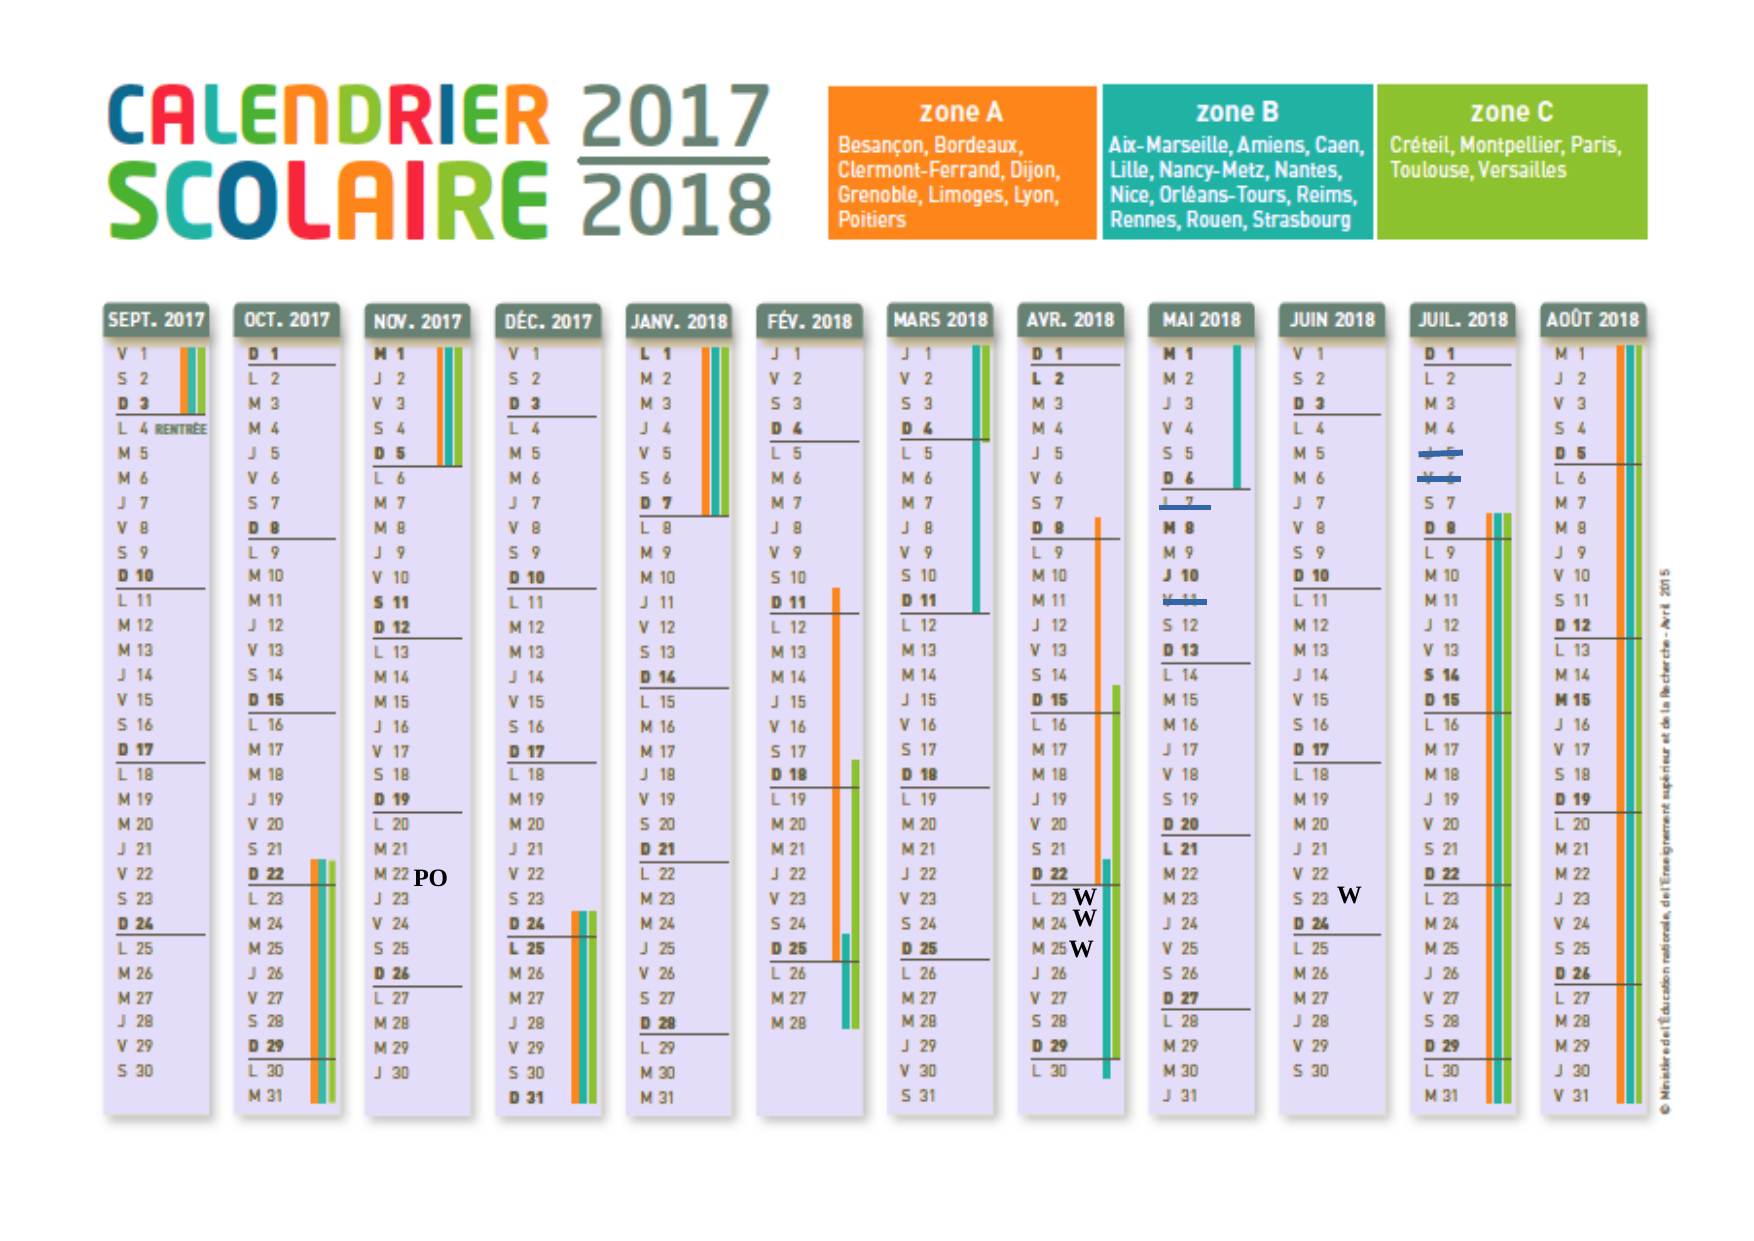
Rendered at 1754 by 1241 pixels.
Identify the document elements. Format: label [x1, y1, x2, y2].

picture [58, 37, 1693, 1156]
